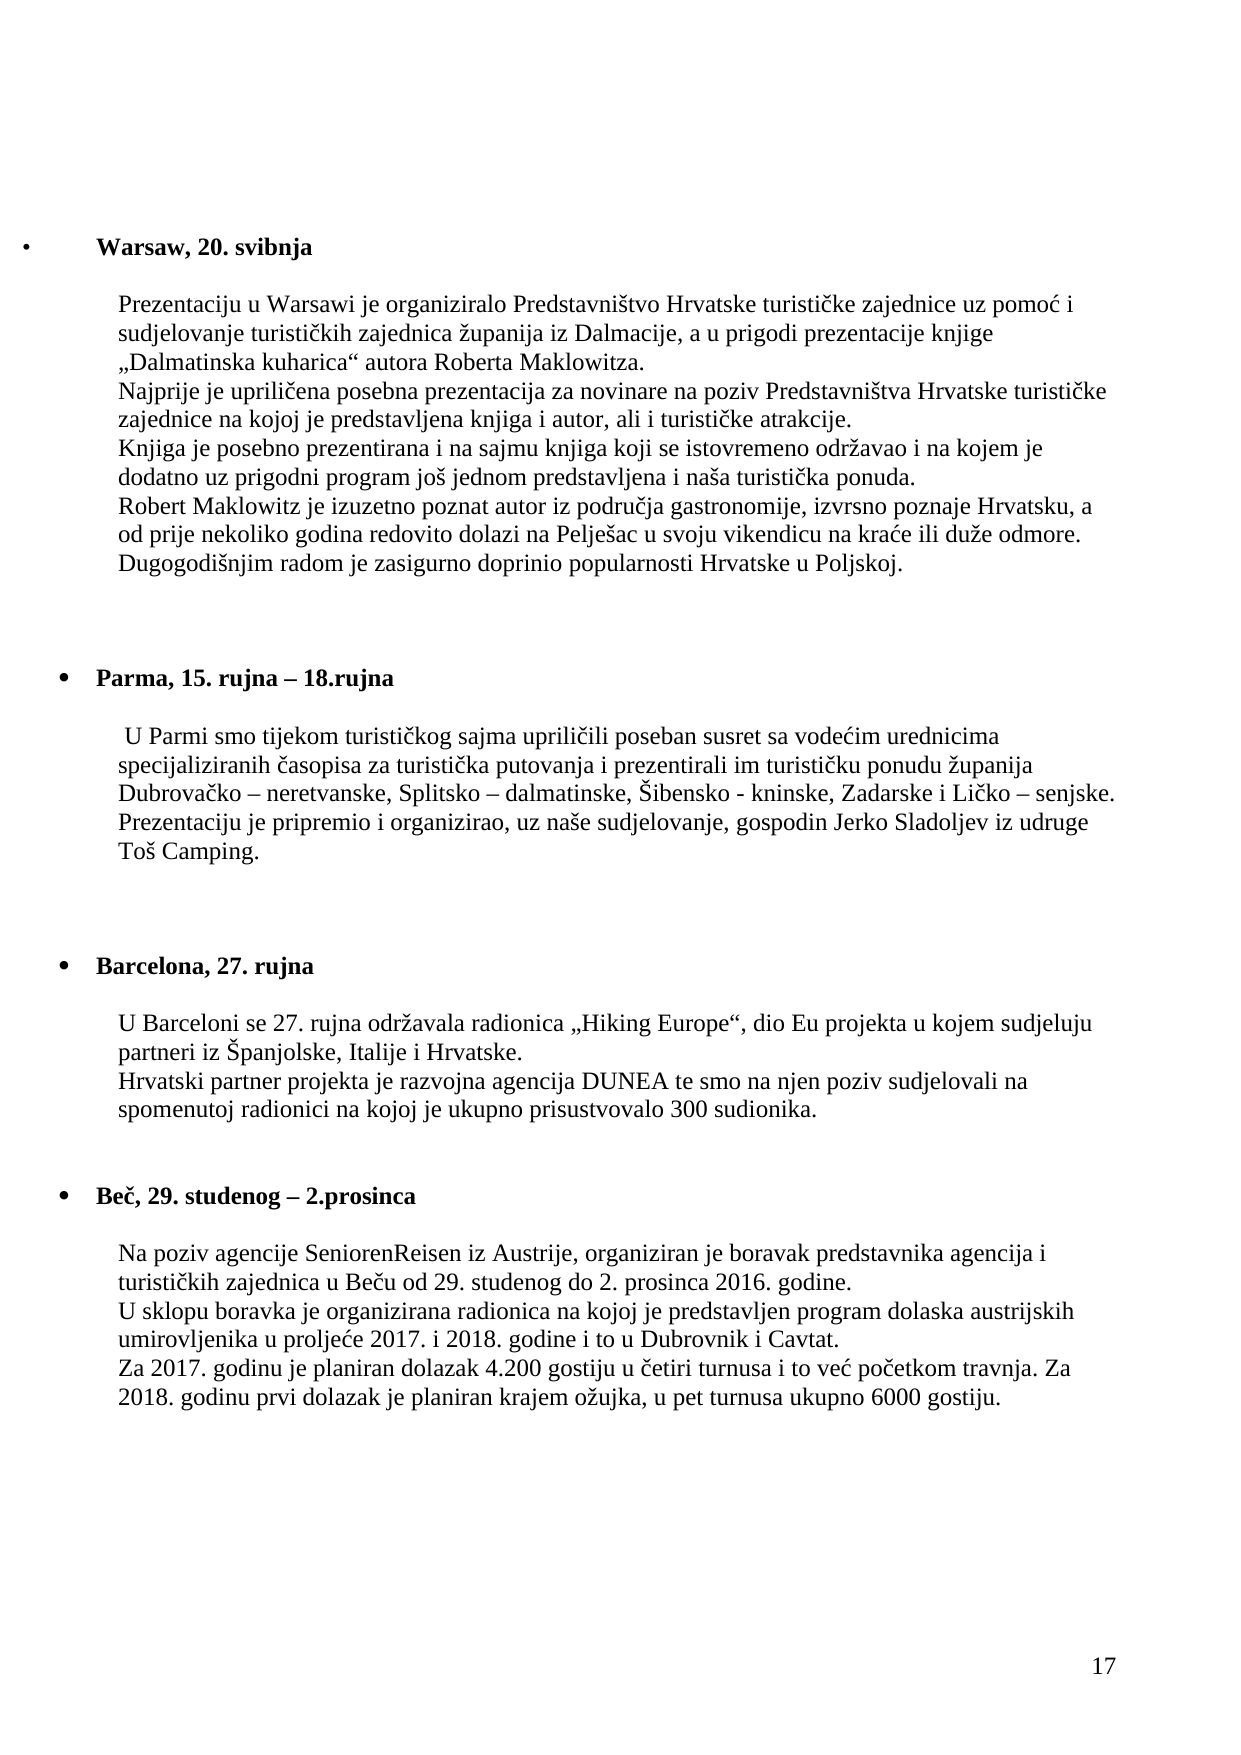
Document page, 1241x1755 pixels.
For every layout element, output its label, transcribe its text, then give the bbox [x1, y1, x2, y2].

text Prezentaciju u Warsawi je organiziralo Predstavništvo Hrvatske turističke zajednice uz pomoć i sudjelovanje turističkih zajednica županija iz Dalmacije, a u prigodi prezentacije knjige [118, 289, 1076, 347]
text Hrvatski partner projekta je razvojna agencija DUNEA te smo na njen poziv sudjelovali na spomenutoj radionici na kojoj je ukupno prisustvovalo 300 sudionika. [118, 1066, 1030, 1123]
list Barcelona, 27. rujna [59, 951, 1147, 980]
text Na poziv agencije SeniorenReisen iz Austrije, organiziran je boravak predstavnika agencija i turističkih zajednica u Beču od 29. studenog do 2. prosinca 2016. godine. [118, 1238, 1049, 1296]
text Za 2017. godinu je planiran dolazak 4.200 gostiju u četiri turnusa i to već početkom travnja. Za 2018. godinu prvi dolazak je planiran krajem ožujka, u pet turnusa ukupno 6000 gostiju. [118, 1353, 1073, 1411]
text Dubrovačko – neretvanske, Splitsko – dalmatinske, Šibensko - kninske, Zadarske i Ličko – senjske. Prezentaciju je pripremio i organizirao, uz naše sudjelovanje, gospodin Jerko Sladoljev iz udruge [118, 778, 1118, 836]
text Toš Camping. [118, 836, 1147, 865]
list Beč, 29. studenog – 2.prosinca [59, 1181, 1147, 1209]
list Parma, 15. rujna – 18.rujna [59, 663, 1147, 692]
text Knjiga je posebno prezentirana i na sajmu knjiga koji se istovremeno održavao i na kojem je dodatno uz prigodni program još jednom predstavljena i naša turistička ponuda. [118, 433, 1045, 491]
text Robert Maklowitz je izuzetno poznat autor iz područja gastronomije, izvrsno poznaje Hrvatsku, a od prije nekoliko godina redovito dolazi na Pelješac u svoju vikendicu na kraće ili duže odmore. Dugogodišnjim radom je zasigurno doprinio popularnosti Hrvatske u Poljskoj. [118, 491, 1095, 577]
text U Barceloni se 27. rujna održavala radionica „Hiking Europe“, dio Eu projekta u kojem sudjeluju partneri iz Španjolske, Italije i Hrvatske. [118, 1008, 1095, 1066]
list Warsaw, 20. svibnja [22, 232, 1147, 261]
text „Dalmatinska kuharica“ autora Roberta Maklowitza. [118, 347, 1147, 376]
text U sklopu boravka je organizirana radionica na kojoj je predstavljen program dolaska austrijskih umirovljenika u proljeće 2017. i 2018. godine i to u Dubrovnik i Cavtat. [118, 1296, 1077, 1353]
text Najprije je upriličena posebna prezentacija za novinare na poziv Predstavništva Hrvatske turističke zajednice na kojoj je predstavljena knjiga i autor, ali i turističke atrakcije. [118, 376, 1109, 433]
text U Parmi smo tijekom turističkog sajma upriličili poseban susret sa vodećim urednicima specijaliziranih časopisa za turistička putovanja i prezentirali im turističku ponudu županija [118, 721, 1147, 778]
